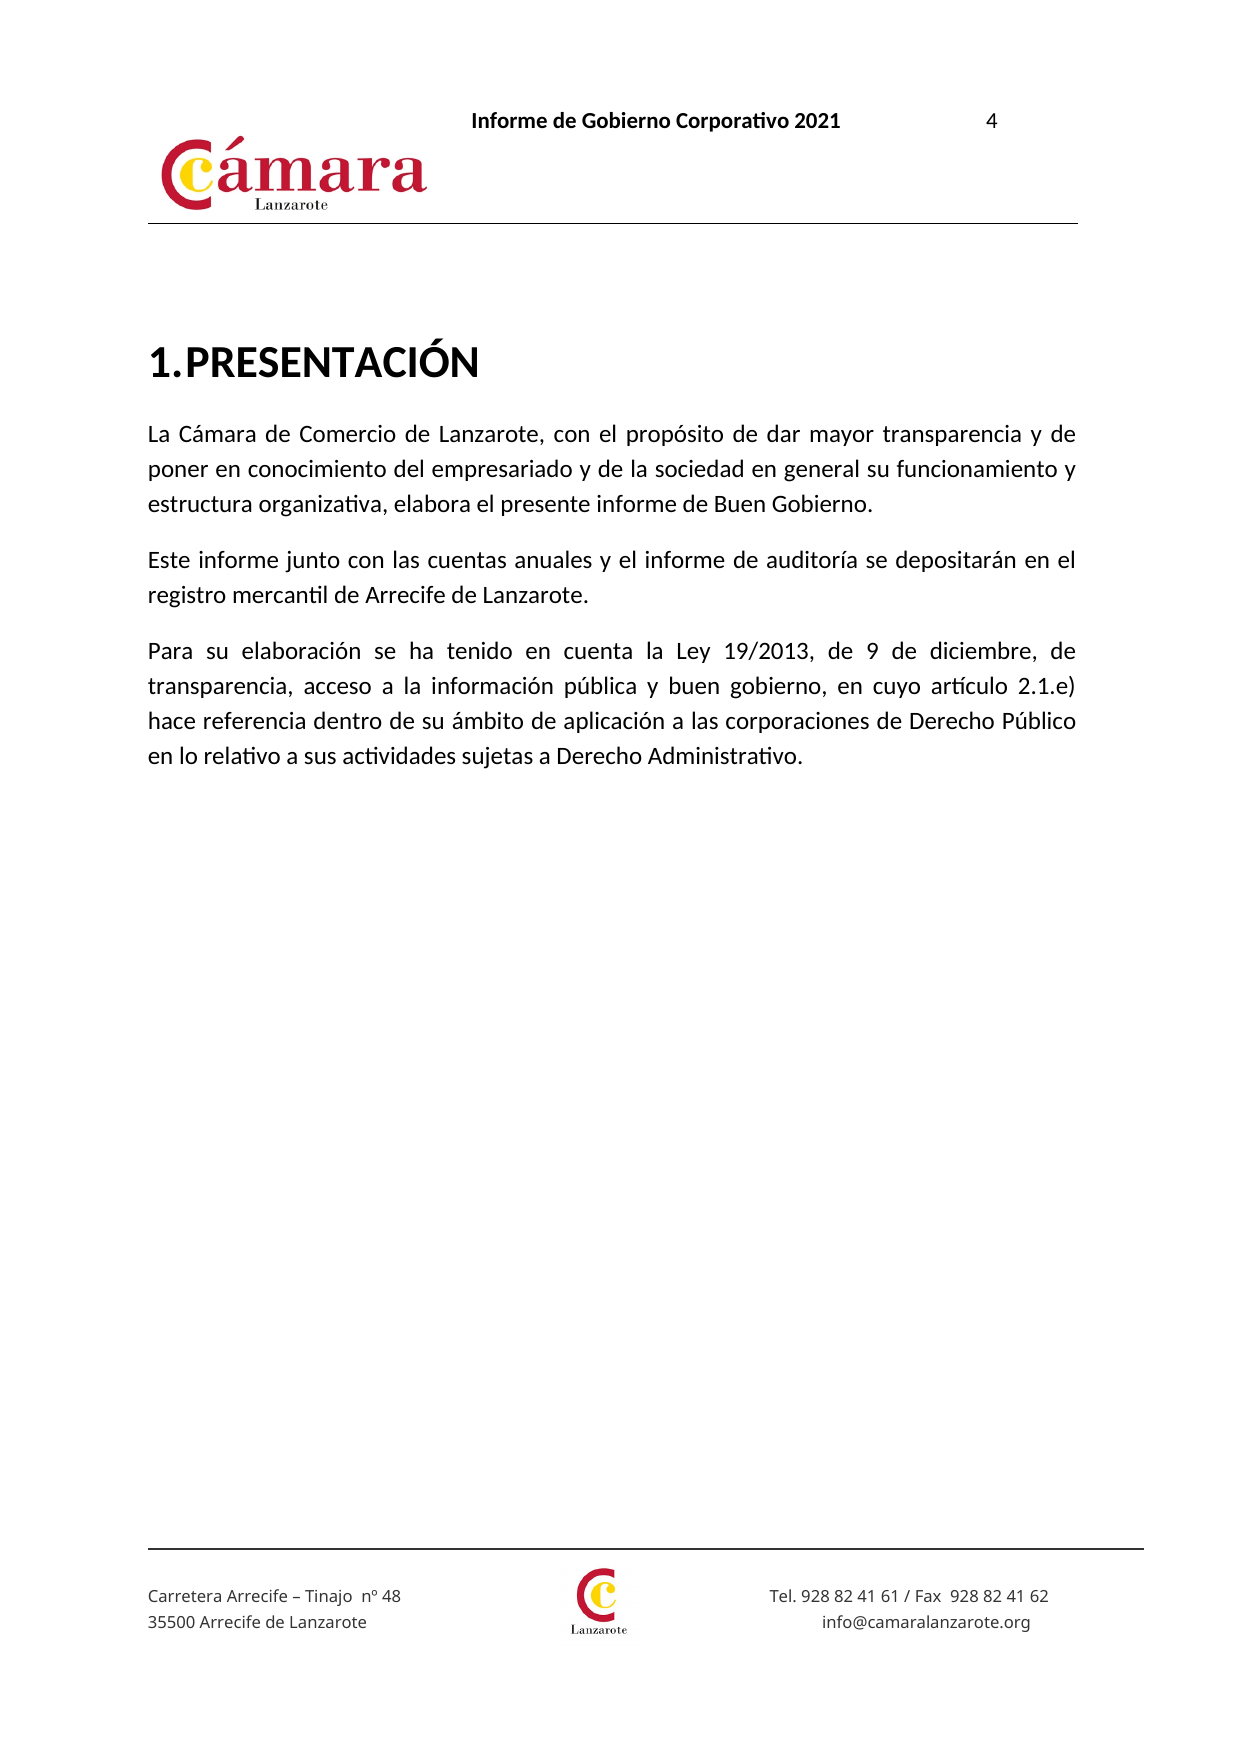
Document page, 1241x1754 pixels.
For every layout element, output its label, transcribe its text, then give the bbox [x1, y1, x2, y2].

text Para su elaboración se ha tenido en cuenta la Ley 19/2013, de 9 de diciembre, de transparencia, acceso a la información pública y buen gobierno, en cuyo artículo 2.1.e) hace referencia dentro de su ámbito de aplicación a las corporaciones de Derecho Público en lo relativo a sus actividades sujetas a Derecho Administrativo. [148, 635, 1078, 770]
text Este informe junto con las cuentas anuales y el informe de auditoría se depositarán en el registro mercantil de Arrecife de Lanzarote. [148, 544, 1078, 609]
text La Cámara de Comercio de Lanzarote, con el propósito de dar mayor transparencia y de poner en conocimiento del empresariado y de la sociedad en general su funcionamiento y estructura organizativa, elabora el presente informe de Buen Gobierno. [148, 418, 1078, 519]
list PRESENTACIÓN [148, 333, 1078, 389]
